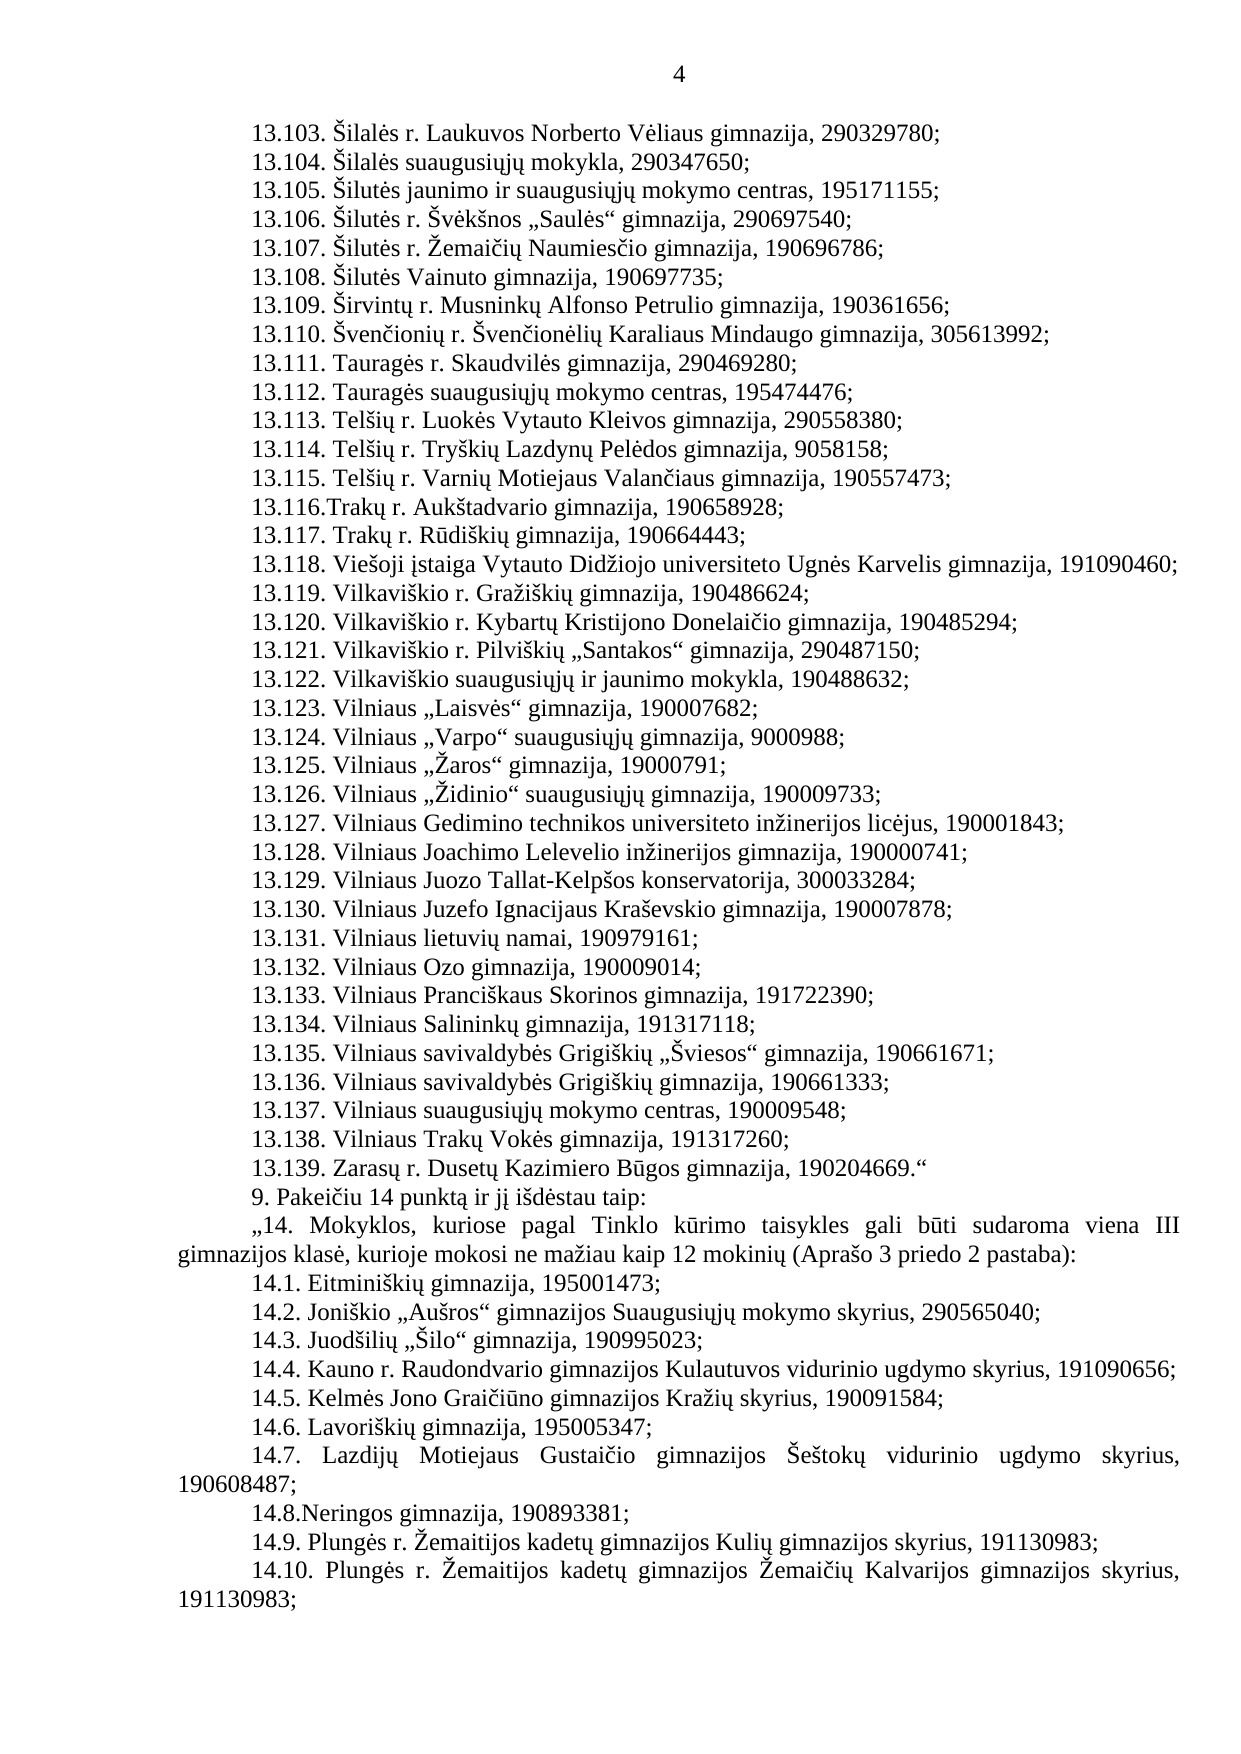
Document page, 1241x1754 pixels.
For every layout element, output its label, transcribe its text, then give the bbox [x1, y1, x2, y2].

text 13.110. Švenčionių r. Švenčionėlių Karaliaus Mindaugo gimnazija, 305613992; [215, 319, 1181, 348]
text 13.130. Vilniaus Juzefo Ignacijaus Kraševskio gimnazija, 190007878; [215, 894, 1181, 923]
text 14.2. Joniškio „Aušros“ gimnazijos Suaugusiųjų mokymo skyrius, 290565040; [222, 1297, 1181, 1326]
text 14.5. Kelmės Jono Graičiūno gimnazijos Kražių skyrius, 190091584; [222, 1383, 1181, 1412]
text 13.128. Vilniaus Joachimo Lelevelio inžinerijos gimnazija, 190000741; [215, 837, 1181, 866]
text 14.4. Kauno r. Raudondvario gimnazijos Kulautuvos vidurinio ugdymo skyrius, 191090656; [222, 1354, 1181, 1383]
text 14.6. Lavoriškių gimnazija, 195005347; [222, 1412, 1181, 1441]
text 13.137. Vilniaus suaugusiųjų mokymo centras, 190009548; [215, 1096, 1181, 1124]
text 13.127. Vilniaus Gedimino technikos universiteto inžinerijos licėjus, 190001843; [215, 808, 1181, 837]
text 13.131. Vilniaus lietuvių namai, 190979161; [215, 923, 1181, 952]
text 13.104. Šilalės suaugusiųjų mokykla, 290347650; [215, 147, 1181, 176]
text 13.135. Vilniaus savivaldybės Grigiškių „Šviesos“ gimnazija, 190661671; [215, 1038, 1181, 1067]
text 9. Pakeičiu 14 punktą ir jį išdėstau taip: [177, 1182, 1181, 1211]
text 13.103. Šilalės r. Laukuvos Norberto Vėliaus gimnazija, 290329780; [215, 118, 1181, 147]
text 13.134. Vilniaus Salininkų gimnazija, 191317118; [215, 1009, 1181, 1038]
text 13.106. Šilutės r. Švėkšnos „Saulės“ gimnazija, 290697540; [215, 204, 1181, 233]
text 13.112. Tauragės suaugusiųjų mokymo centras, 195474476; [215, 377, 1181, 406]
text 13.139. Zarasų r. Dusetų Kazimiero Būgos gimnazija, 190204669.“ [215, 1153, 1181, 1182]
text 13.118. Viešoji įstaiga Vytauto Didžiojo universiteto Ugnės Karvelis gimnazija, 191090460; [215, 549, 1181, 578]
text 14.9. Plungės r. Žemaitijos kadetų gimnazijos Kulių gimnazijos skyrius, 191130983; [222, 1527, 1181, 1556]
text 13.116.Trakų r. Aukštadvario gimnazija, 190658928; [215, 492, 1181, 521]
text 13.115. Telšių r. Varnių Motiejaus Valančiaus gimnazija, 190557473; [215, 463, 1181, 492]
text 14.10. Plungės r. Žemaitijos kadetų gimnazijos Žemaičių Kalvarijos gimnazijos skyrius, 191130983; [177, 1556, 1181, 1613]
text 13.129. Vilniaus Juozo Tallat-Kelpšos konservatorija, 300033284; [215, 866, 1181, 894]
text 13.105. Šilutės jaunimo ir suaugusiųjų mokymo centras, 195171155; [215, 176, 1181, 204]
text 13.107. Šilutės r. Žemaičių Naumiesčio gimnazija, 190696786; [215, 233, 1181, 262]
text 13.133. Vilniaus Pranciškaus Skorinos gimnazija, 191722390; [215, 981, 1181, 1009]
text 13.126. Vilniaus „Židinio“ suaugusiųjų gimnazija, 190009733; [215, 779, 1181, 808]
text 13.119. Vilkaviškio r. Gražiškių gimnazija, 190486624; [215, 578, 1181, 607]
text 14.3. Juodšilių „Šilo“ gimnazija, 190995023; [222, 1326, 1181, 1354]
text 13.109. Širvintų r. Musninkų Alfonso Petrulio gimnazija, 190361656; [215, 291, 1181, 319]
text 13.125. Vilniaus „Žaros“ gimnazija, 19000791; [215, 751, 1181, 779]
text 13.114. Telšių r. Tryškių Lazdynų Pelėdos gimnazija, 9058158; [215, 434, 1181, 463]
text 13.117. Trakų r. Rūdiškių gimnazija, 190664443; [215, 521, 1181, 549]
text 13.120. Vilkaviškio r. Kybartų Kristijono Donelaičio gimnazija, 190485294; [215, 607, 1181, 636]
text 13.108. Šilutės Vainuto gimnazija, 190697735; [215, 262, 1181, 291]
text „14. Mokyklos, kuriose pagal Tinklo kūrimo taisykles gali būti sudaroma viena III gimnazijos klasė, kurioje mokosi ne mažiau kaip 12 mokinių (Aprašo 3 priedo 2 pastaba): [177, 1211, 1181, 1268]
text 14.8.Neringos gimnazija, 190893381; [222, 1498, 1181, 1527]
text 13.124. Vilniaus „Varpo“ suaugusiųjų gimnazija, 9000988; [215, 722, 1181, 751]
text 13.111. Tauragės r. Skaudvilės gimnazija, 290469280; [215, 348, 1181, 377]
text 14.1. Eitminiškių gimnazija, 195001473; [222, 1268, 1181, 1297]
text 13.132. Vilniaus Ozo gimnazija, 190009014; [215, 952, 1181, 981]
text 13.136. Vilniaus savivaldybės Grigiškių gimnazija, 190661333; [215, 1067, 1181, 1096]
text 14.7. Lazdijų Motiejaus Gustaičio gimnazijos Šeštokų vidurinio ugdymo skyrius, 190608487; [177, 1441, 1181, 1498]
text 13.122. Vilkaviškio suaugusiųjų ir jaunimo mokykla, 190488632; [215, 664, 1181, 693]
text 13.113. Telšių r. Luokės Vytauto Kleivos gimnazija, 290558380; [215, 406, 1181, 434]
text 13.138. Vilniaus Trakų Vokės gimnazija, 191317260; [215, 1124, 1181, 1153]
text 13.123. Vilniaus „Laisvės“ gimnazija, 190007682; [215, 693, 1181, 722]
text 13.121. Vilkaviškio r. Pilviškių „Santakos“ gimnazija, 290487150; [215, 636, 1181, 664]
